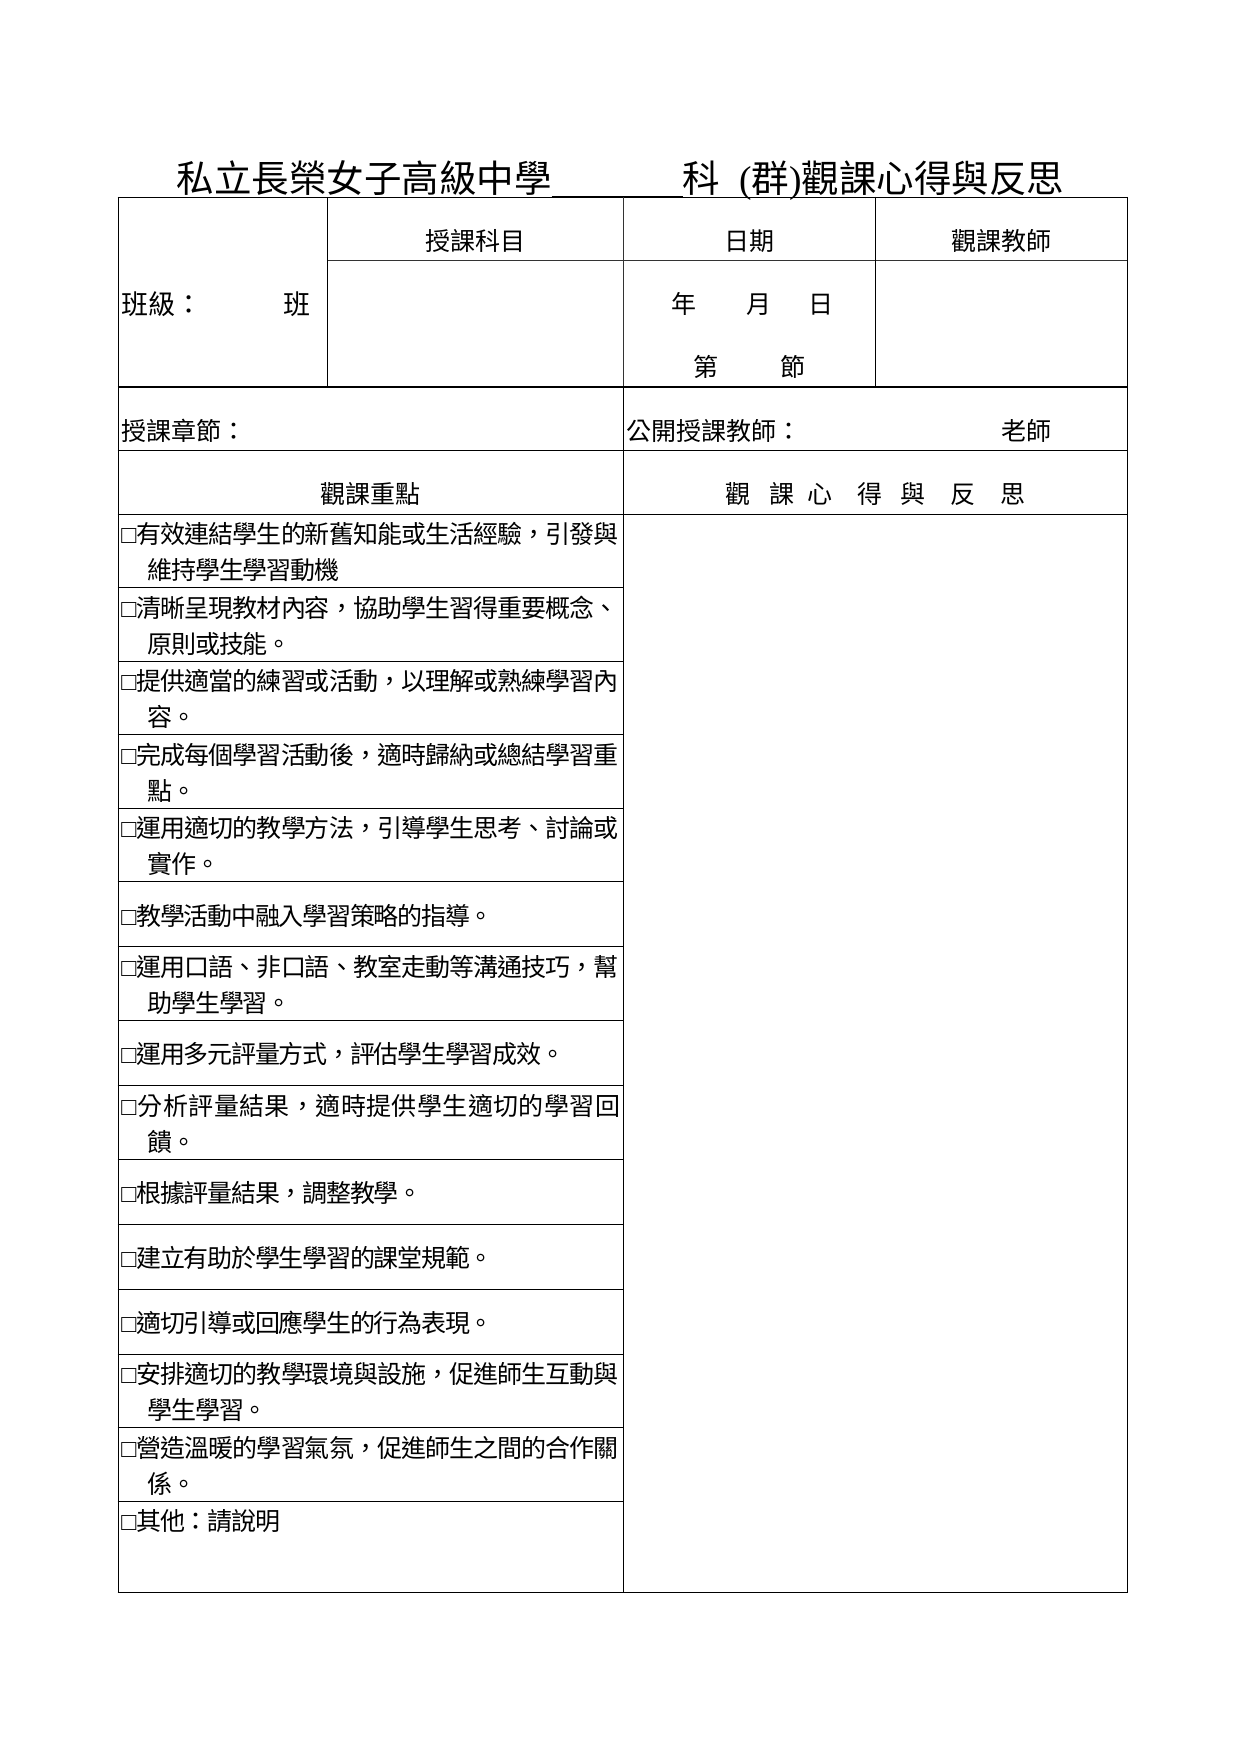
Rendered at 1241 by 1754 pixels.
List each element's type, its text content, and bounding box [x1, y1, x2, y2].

table_header 觀課教師 [876, 198, 1127, 260]
table_cell □教學活動中融入學習策略的指導。 [119, 882, 623, 946]
text 私立長榮女子高級中學 科 (群)觀課心得與反思 [118, 134, 1122, 197]
table_cell □運用多元評量方式，評估學生學習成效。 [119, 1021, 623, 1085]
table_cell □營造溫暖的學習氣氛，促進師生之間的合作關係。 [119, 1428, 623, 1501]
table_cell 年 月 日 第 節 [624, 261, 875, 386]
table_cell □適切引導或回應學生的行為表現。 [119, 1290, 623, 1353]
table_header 授課科目 [328, 198, 623, 260]
table_cell □其他：請說明 [119, 1502, 623, 1592]
table_cell 授課章節： [119, 388, 623, 450]
table_cell □完成每個學習活動後，適時歸納或總結學習重點。 [119, 735, 623, 808]
table_cell [624, 515, 1127, 1592]
table_cell □分析評量結果，適時提供學生適切的學習回饋。 [119, 1086, 623, 1158]
table_cell [876, 261, 1127, 386]
table_cell □根據評量結果，調整教學。 [119, 1160, 623, 1223]
table_header 班級： 班 [119, 198, 327, 386]
table_cell 公開授課教師： 老師 [624, 388, 1127, 450]
table_cell □有效連結學生的新舊知能或生活經驗，引發與維持學生學習動機 [119, 515, 623, 587]
table_cell □建立有助於學生學習的課堂規範。 [119, 1225, 623, 1288]
table_cell 觀...課. 心 得.. 與 反 思 [624, 451, 1127, 513]
table_cell [328, 261, 623, 386]
table_cell □提供適當的練習或活動，以理解或熟練學習內容。 [119, 662, 623, 734]
table_cell □安排適切的教學環境與設施，促進師生互動與學生學習。 [119, 1355, 623, 1427]
table_cell □運用口語、非口語、教室走動等溝通技巧，幫助學生學習。 [119, 947, 623, 1020]
table_cell 觀課重點 [119, 451, 623, 513]
table_header 日期 [624, 198, 875, 260]
table_cell □清晰呈現教材內容，協助學生習得重要概念、原則或技能。 [119, 588, 623, 661]
table_cell □運用適切的教學方法，引導學生思考、討論或實作。 [119, 809, 623, 881]
